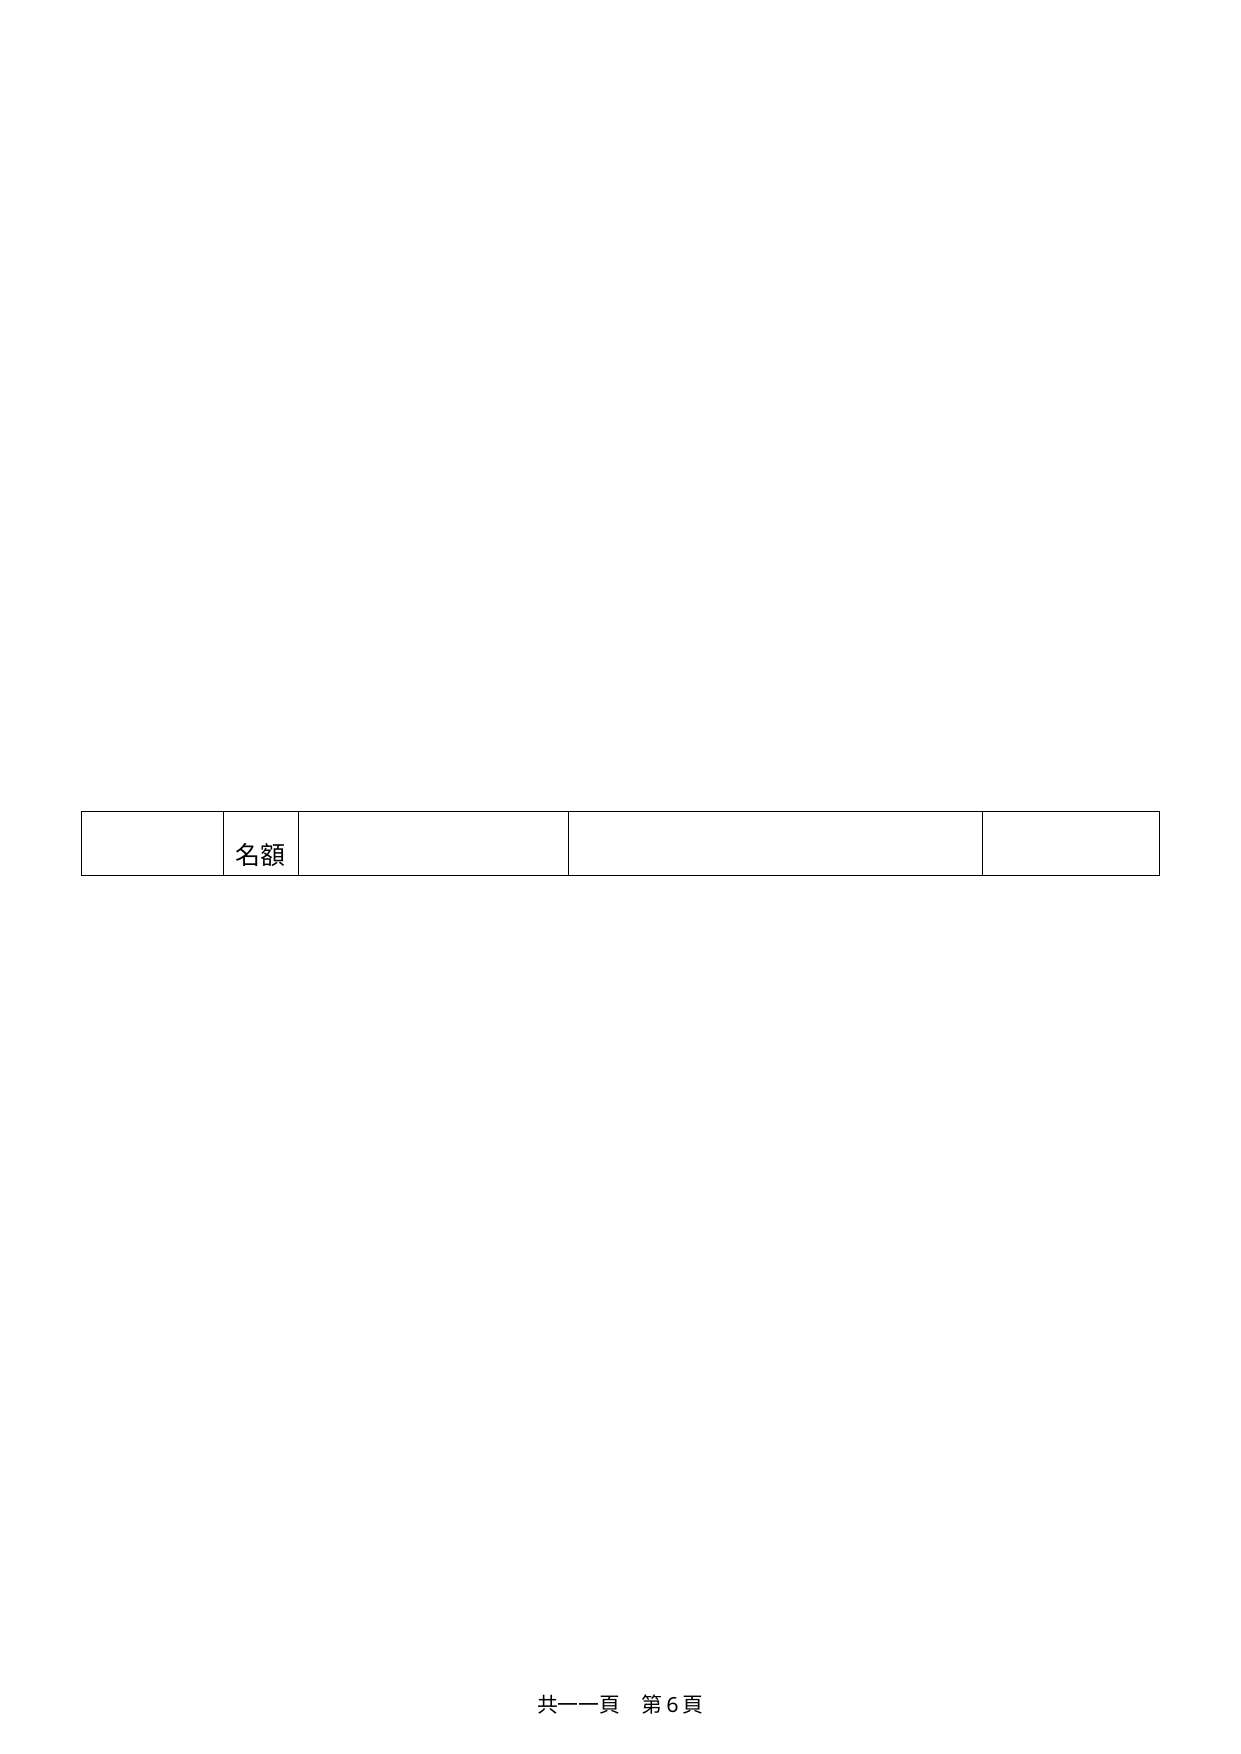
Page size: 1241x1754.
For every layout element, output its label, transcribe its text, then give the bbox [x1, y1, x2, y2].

table_header [299, 812, 568, 875]
table_header 名額 [224, 812, 298, 875]
table_header [82, 812, 223, 875]
table_header [983, 812, 1159, 875]
table_header [569, 812, 982, 875]
